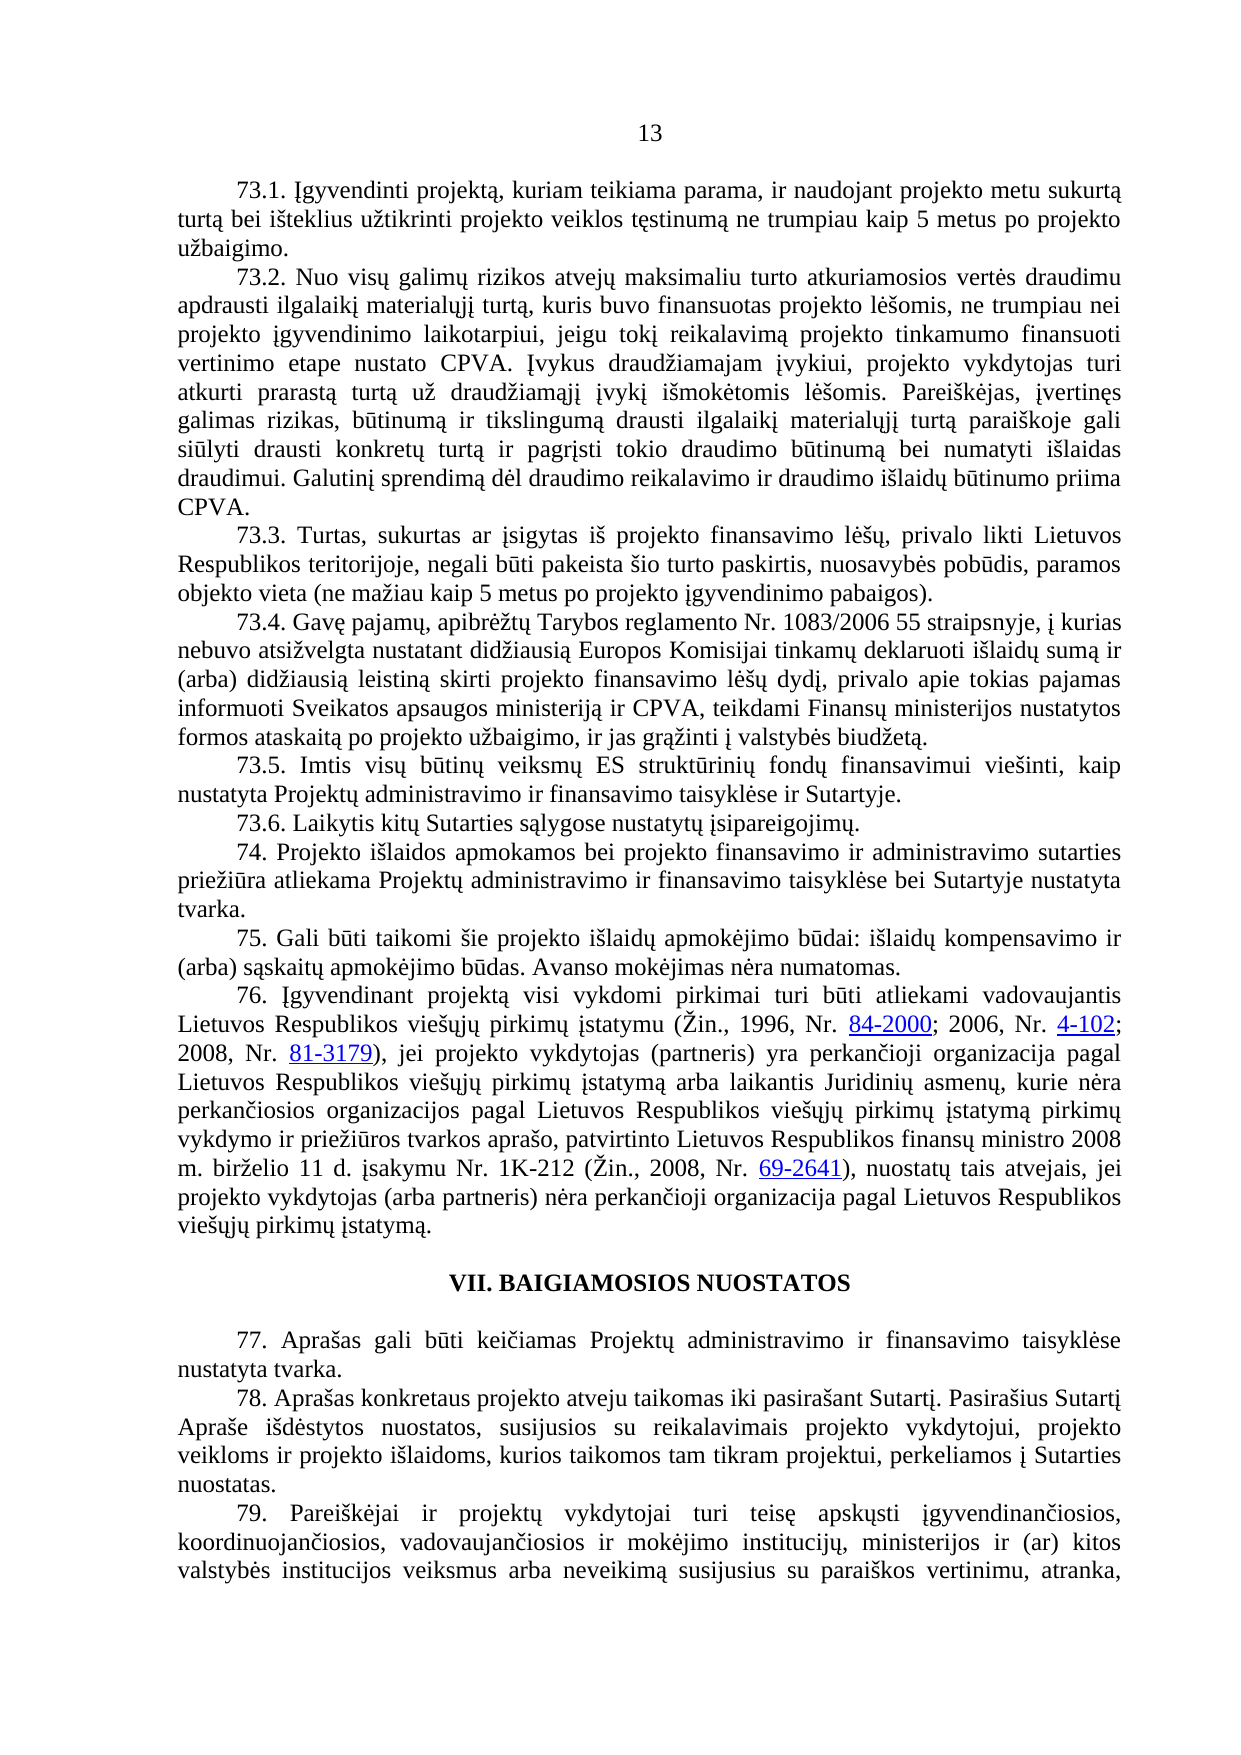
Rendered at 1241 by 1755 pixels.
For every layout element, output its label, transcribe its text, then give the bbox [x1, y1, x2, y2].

text 76. Įgyvendinant projektą visi vykdomi pirkimai turi būti atliekami vadovaujantis Lietuvos Respublikos viešųjų pirkimų įstatymu (Žin., 1996, Nr. 84-2000; 2006, Nr. 4-102; 2008, Nr. 81-3179), jei projekto vykdytojas (partneris) yra perkančioji organizacija pagal Lietuvos Respublikos viešųjų pirkimų įstatymą arba laikantis Juridinių asmenų, kurie nėra perkančiosios organizacijos pagal Lietuvos Respublikos viešųjų pirkimų įstatymą pirkimų vykdymo ir priežiūros tvarkos aprašo, patvirtinto Lietuvos Respublikos finansų ministro 2008 m. birželio 11 d. įsakymu Nr. 1K-212 (Žin., 2008, Nr. 69-2641), nuostatų tais atvejais, jei projekto vykdytojas (arba partneris) nėra perkančioji organizacija pagal Lietuvos Respublikos viešųjų pirkimų įstatymą. [177, 981, 1122, 1239]
text 73.2. Nuo visų galimų rizikos atvejų maksimaliu turto atkuriamosios vertės draudimu apdrausti ilgalaikį materialųjį turtą, kuris buvo finansuotas projekto lėšomis, ne trumpiau nei projekto įgyvendinimo laikotarpiui, jeigu tokį reikalavimą projekto tinkamumo finansuoti vertinimo etape nustato CPVA. Įvykus draudžiamajam įvykiui, projekto vykdytojas turi atkurti prarastą turtą už draudžiamąjį įvykį išmokėtomis lėšomis. Pareiškėjas, įvertinęs galimas rizikas, būtinumą ir tikslingumą drausti ilgalaikį materialųjį turtą paraiškoje gali siūlyti drausti konkretų turtą ir pagrįsti tokio draudimo būtinumą bei numatyti išlaidas draudimui. Galutinį sprendimą dėl draudimo reikalavimo ir draudimo išlaidų būtinumo priima CPVA. [177, 262, 1122, 521]
text VII. BAIGIAMOSIOS NUOSTATOS [177, 1268, 1122, 1297]
text 73.6. Laikytis kitų Sutarties sąlygose nustatytų įsipareigojimų. [177, 808, 1122, 837]
text 77. Aprašas gali būti keičiamas Projektų administravimo ir finansavimo taisyklėse nustatyta tvarka. [177, 1326, 1122, 1383]
text 73.1. Įgyvendinti projektą, kuriam teikiama parama, ir naudojant projekto metu sukurtą turtą bei išteklius užtikrinti projekto veiklos tęstinumą ne trumpiau kaip 5 metus po projekto užbaigimo. [177, 176, 1122, 262]
text 74. Projekto išlaidos apmokamos bei projekto finansavimo ir administravimo sutarties priežiūra atliekama Projektų administravimo ir finansavimo taisyklėse bei Sutartyje nustatyta tvarka. [177, 837, 1122, 923]
text 73.5. Imtis visų būtinų veiksmų ES struktūrinių fondų finansavimui viešinti, kaip nustatyta Projektų administravimo ir finansavimo taisyklėse ir Sutartyje. [177, 751, 1122, 808]
text 78. Aprašas konkretaus projekto atveju taikomas iki pasirašant Sutartį. Pasirašius Sutartį Apraše išdėstytos nuostatos, susijusios su reikalavimais projekto vykdytojui, projekto veikloms ir projekto išlaidoms, kurios taikomos tam tikram projektui, perkeliamos į Sutarties nuostatas. [177, 1383, 1122, 1498]
text 73.3. Turtas, sukurtas ar įsigytas iš projekto finansavimo lėšų, privalo likti Lietuvos Respublikos teritorijoje, negali būti pakeista šio turto paskirtis, nuosavybės pobūdis, paramos objekto vieta (ne mažiau kaip 5 metus po projekto įgyvendinimo pabaigos). [177, 521, 1122, 607]
text 75. Gali būti taikomi šie projekto išlaidų apmokėjimo būdai: išlaidų kompensavimo ir (arba) sąskaitų apmokėjimo būdas. Avanso mokėjimas nėra numatomas. [177, 923, 1122, 981]
text 73.4. Gavę pajamų, apibrėžtų Tarybos reglamento Nr. 1083/2006 55 straipsnyje, į kurias nebuvo atsižvelgta nustatant didžiausią Europos Komisijai tinkamų deklaruoti išlaidų sumą ir (arba) didžiausią leistiną skirti projekto finansavimo lėšų dydį, privalo apie tokias pajamas informuoti Sveikatos apsaugos ministeriją ir CPVA, teikdami Finansų ministerijos nustatytos formos ataskaitą po projekto užbaigimo, ir jas grąžinti į valstybės biudžetą. [177, 607, 1122, 751]
text 79. Pareiškėjai ir projektų vykdytojai turi teisę apskųsti įgyvendinančiosios, koordinuojančiosios, vadovaujančiosios ir mokėjimo institucijų, ministerijos ir (ar) kitos valstybės institucijos veiksmus arba neveikimą susijusius su paraiškos vertinimu, atranka, [177, 1498, 1122, 1584]
